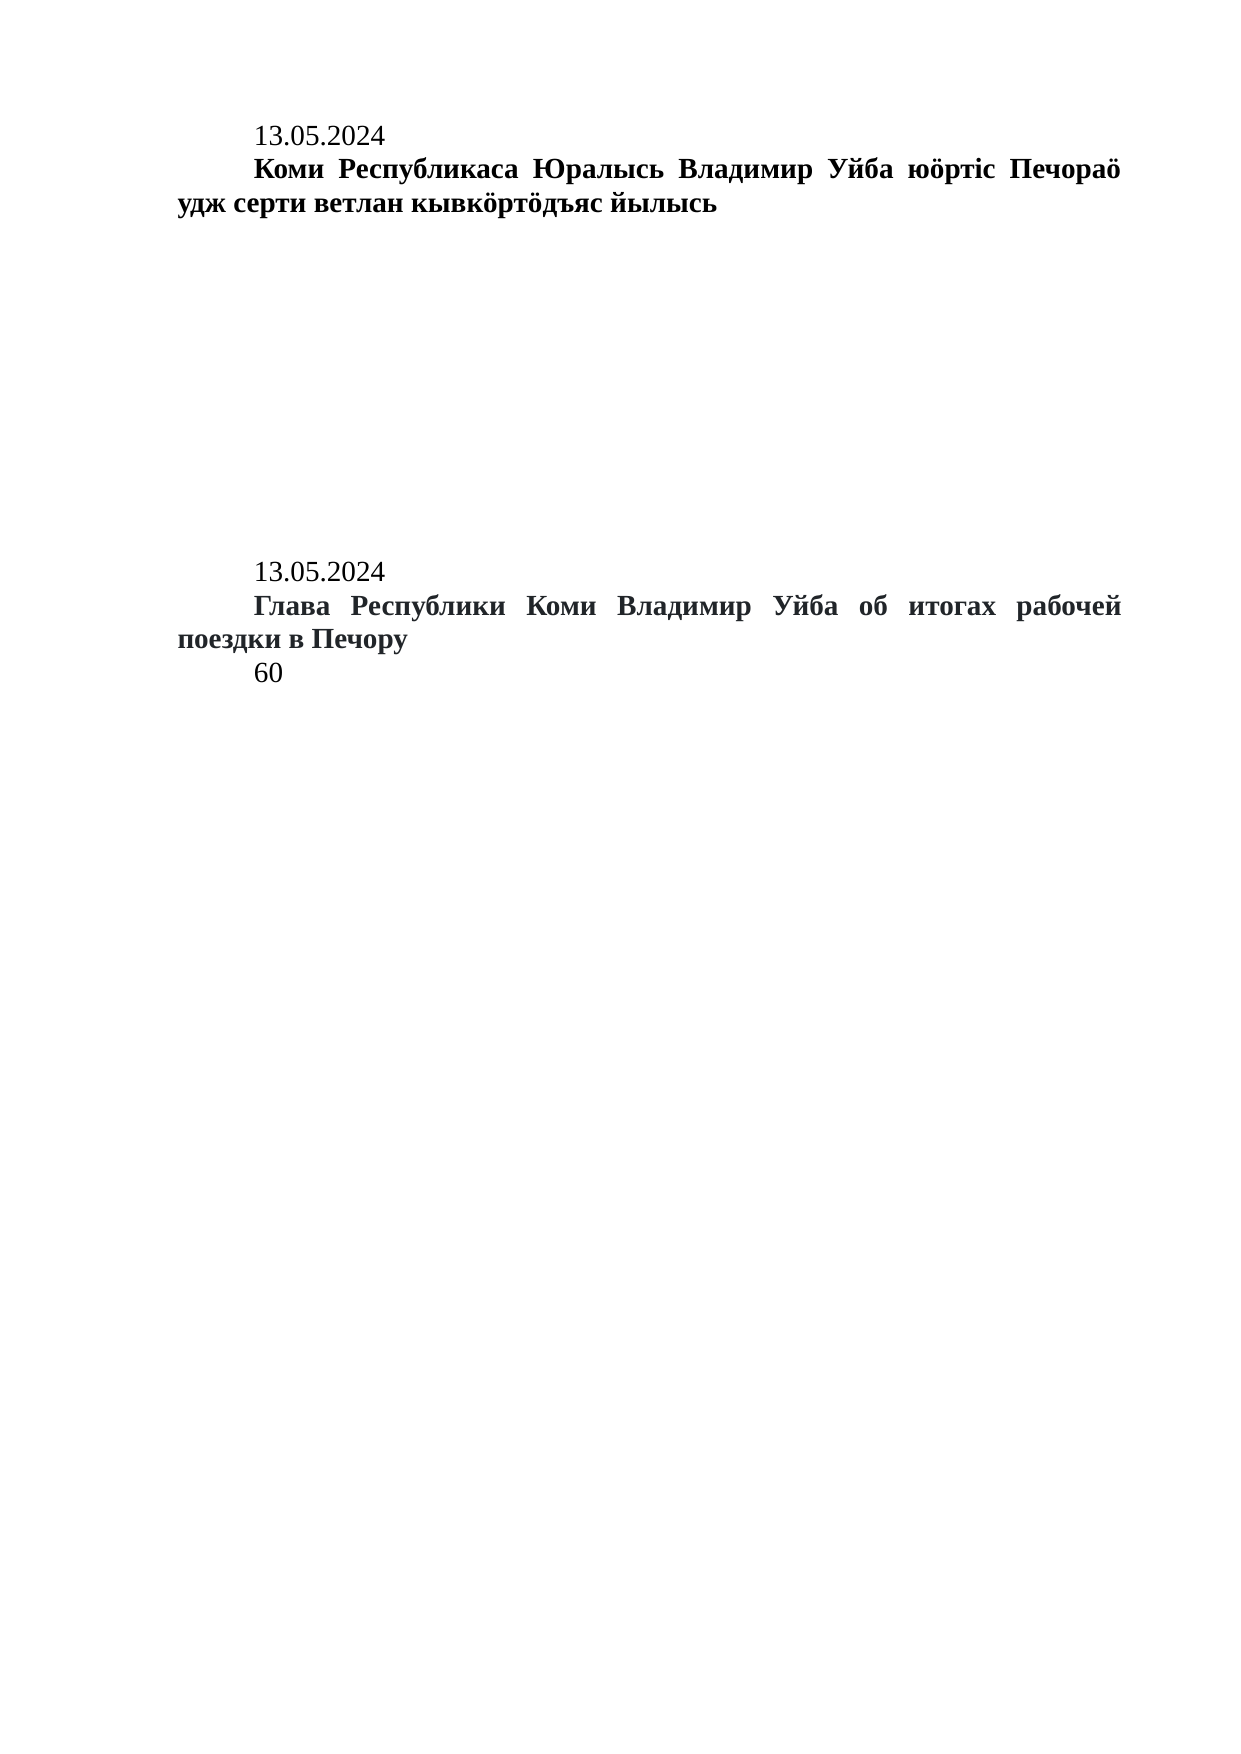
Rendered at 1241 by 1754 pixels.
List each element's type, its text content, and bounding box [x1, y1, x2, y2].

subtitle Коми Республикаса Юралысь Владимир Уйба юӧртіс Печораӧ удж серти ветлан кывкӧртӧдъяс йылысь [177, 152, 1122, 219]
text 60 [177, 655, 1122, 688]
subtitle 13.05.2024 [177, 554, 1122, 588]
subtitle Глава Республики Коми Владимир Уйба об итогах рабочей поездки в Печору [177, 588, 1122, 655]
subtitle 13.05.2024 [177, 118, 1122, 152]
